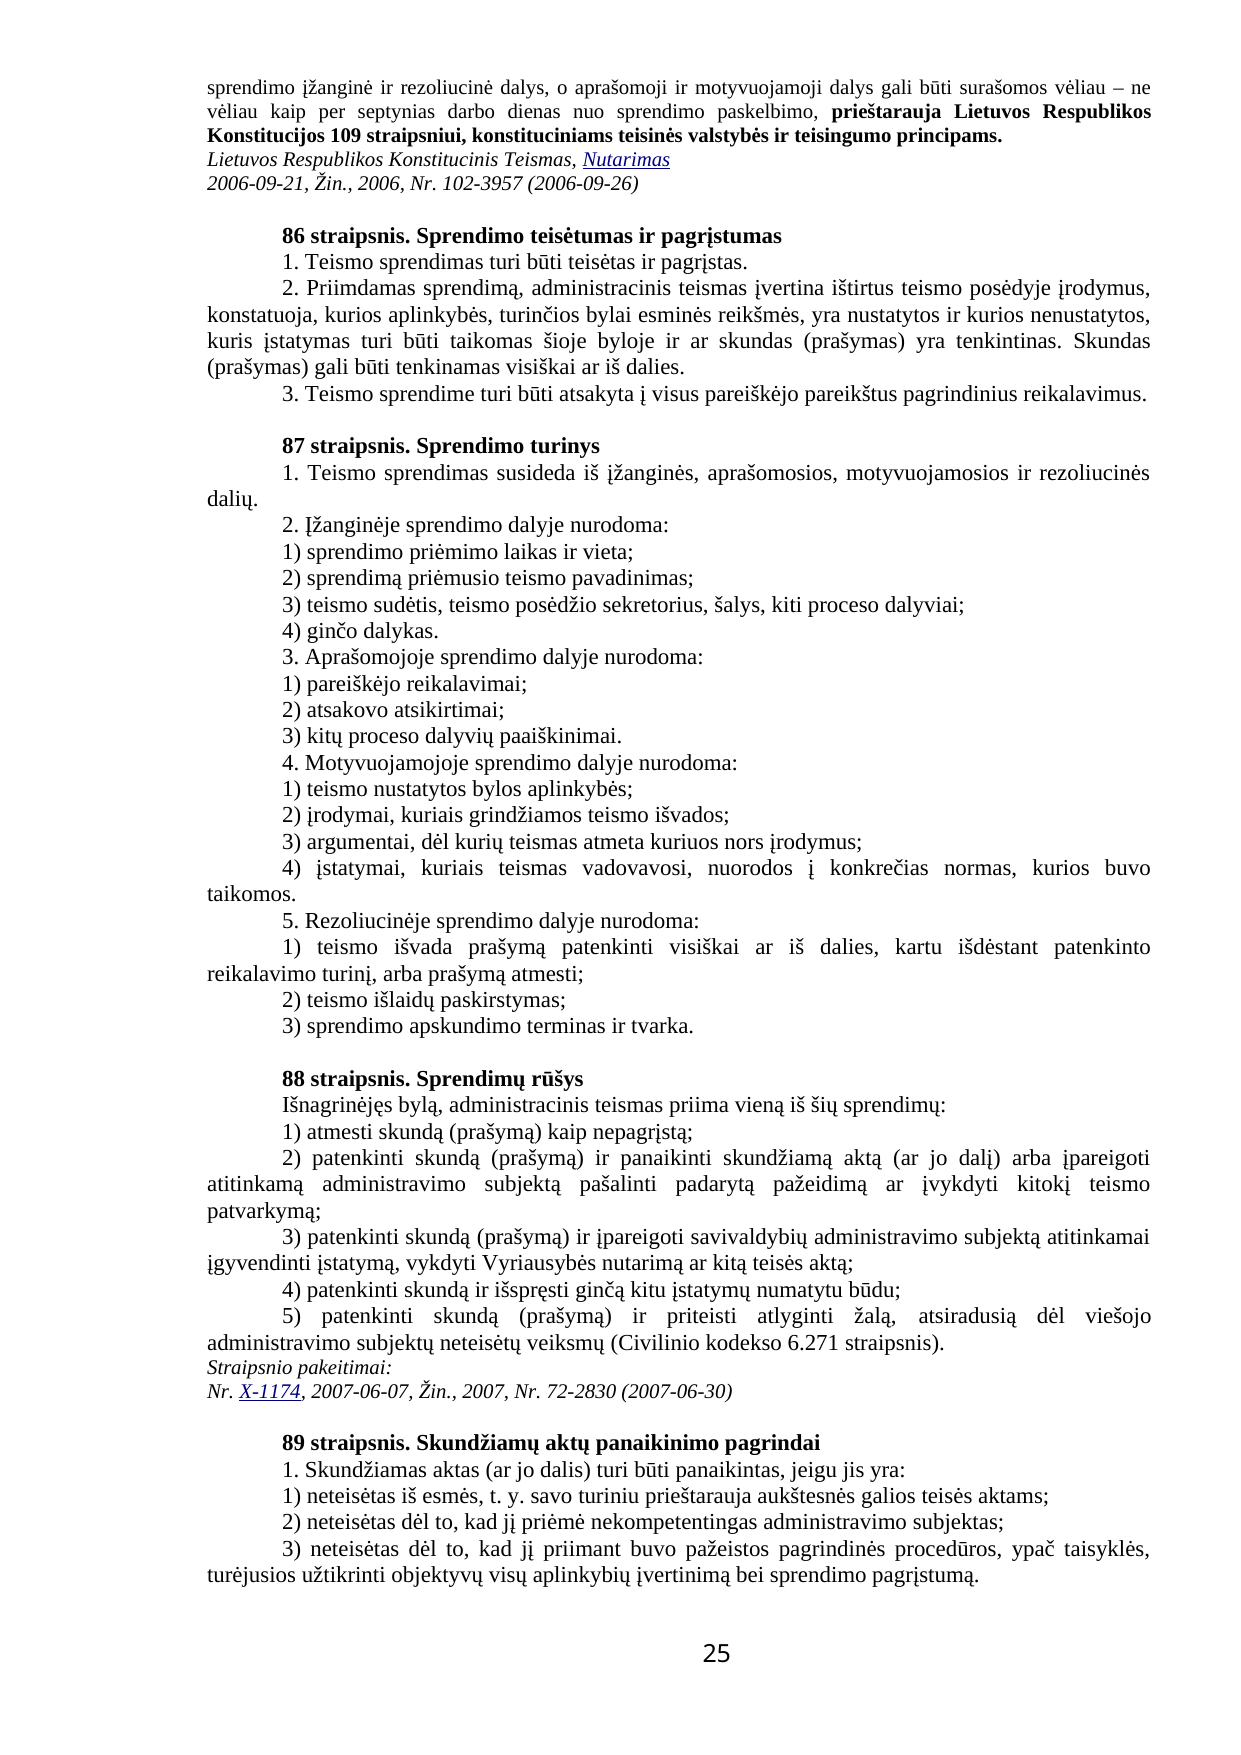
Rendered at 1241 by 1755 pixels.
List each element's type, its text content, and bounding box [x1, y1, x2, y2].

text 86 straipsnis. Sprendimo teisėtumas ir pagrįstumas [207, 222, 1152, 248]
text 4) ginčo dalykas. [207, 617, 1152, 643]
text sprendimo įžanginė ir rezoliucinė dalys, o aprašomoji ir motyvuojamoji dalys gali būti surašomos vėliau – ne vėliau kaip per septynias darbo dienas nuo sprendimo paskelbimo, prieštarauja Lietuvos Respublikos Konstitucijos 109 straipsniui, konstituciniams teisinės valstybės ir teisingumo principams. [207, 75, 1152, 147]
text 2) atsakovo atsikirtimai; [207, 696, 1152, 722]
text 3) sprendimo apskundimo terminas ir tvarka. [207, 1012, 1152, 1039]
text 2) sprendimą priėmusio teismo pavadinimas; [207, 564, 1152, 591]
text Lietuvos Respublikos Konstitucinis Teismas, Nutarimas [207, 147, 1152, 171]
text 1. Teismo sprendimas turi būti teisėtas ir pagrįstas. [207, 248, 1152, 274]
text Straipsnio pakeitimai: [207, 1355, 1152, 1379]
text Išnagrinėjęs bylą, administracinis teismas priima vieną iš šių sprendimų: [207, 1091, 1152, 1118]
text 3. Aprašomojoje sprendimo dalyje nurodoma: [207, 643, 1152, 670]
text 4) patenkinti skundą ir išspręsti ginčą kitu įstatymų numatytu būdu; [207, 1276, 1152, 1302]
text 2) neteisėtas dėl to, kad jį priėmė nekompetentingas administravimo subjektas; [207, 1508, 1152, 1535]
text 2. Priimdamas sprendimą, administracinis teismas įvertina ištirtus teismo posėdyje įrodymus, konstatuoja, kurios aplinkybės, turinčios bylai esminės reikšmės, yra nustatytos ir kurios nenustatytos, kuris įstatymas turi būti taikomas šioje byloje ir ar skundas (prašymas) yra tenkintinas. Skundas (prašymas) gali būti tenkinamas visiškai ar iš dalies. [207, 274, 1152, 380]
text 1) teismo nustatytos bylos aplinkybės; [207, 775, 1152, 801]
text 3. Teismo sprendime turi būti atsakyta į visus pareiškėjo pareikštus pagrindinius reikalavimus. [207, 380, 1152, 406]
text 3) teismo sudėtis, teismo posėdžio sekretorius, šalys, kiti proceso dalyviai; [207, 591, 1152, 617]
text Nr. X-1174, 2007-06-07, Žin., 2007, Nr. 72-2830 (2007-06-30) [207, 1379, 1152, 1403]
text 2) patenkinti skundą (prašymą) ir panaikinti skundžiamą aktą (ar jo dalį) arba įpareigoti atitinkamą administravimo subjektą pašalinti padarytą pažeidimą ar įvykdyti kitokį teismo patvarkymą; [207, 1144, 1152, 1223]
text 3) neteisėtas dėl to, kad jį priimant buvo pažeistos pagrindinės procedūros, ypač taisyklės, turėjusios užtikrinti objektyvų visų aplinkybių įvertinimą bei sprendimo pagrįstumą. [207, 1535, 1152, 1587]
text 4) įstatymai, kuriais teismas vadovavosi, nuorodos į konkrečias normas, kurios buvo taikomos. [207, 854, 1152, 907]
text 2006-09-21, Žin., 2006, Nr. 102-3957 (2006-09-26) [207, 171, 1152, 195]
text 1. Skundžiamas aktas (ar jo dalis) turi būti panaikintas, jeigu jis yra: [207, 1456, 1152, 1482]
text 5) patenkinti skundą (prašymą) ir priteisti atlyginti žalą, atsiradusią dėl viešojo administravimo subjektų neteisėtų veiksmų (Civilinio kodekso 6.271 straipsnis). [207, 1302, 1152, 1355]
text 89 straipsnis. Skundžiamų aktų panaikinimo pagrindai [207, 1429, 1152, 1456]
text 1) teismo išvada prašymą patenkinti visiškai ar iš dalies, kartu išdėstant patenkinto reikalavimo turinį, arba prašymą atmesti; [207, 933, 1152, 986]
text 2. Įžanginėje sprendimo dalyje nurodoma: [207, 512, 1152, 538]
text 2) įrodymai, kuriais grindžiamos teismo išvados; [207, 801, 1152, 828]
text 3) patenkinti skundą (prašymą) ir įpareigoti savivaldybių administravimo subjektą atitinkamai įgyvendinti įstatymą, vykdyti Vyriausybės nutarimą ar kitą teisės aktą; [207, 1223, 1152, 1276]
text 88 straipsnis. Sprendimų rūšys [207, 1065, 1152, 1091]
text 1) pareiškėjo reikalavimai; [207, 670, 1152, 696]
text 1. Teismo sprendimas susideda iš įžanginės, aprašomosios, motyvuojamosios ir rezoliucinės dalių. [207, 459, 1152, 512]
text 4. Motyvuojamojoje sprendimo dalyje nurodoma: [207, 749, 1152, 775]
text 3) argumentai, dėl kurių teismas atmeta kuriuos nors įrodymus; [207, 828, 1152, 854]
text 87 straipsnis. Sprendimo turinys [207, 432, 1152, 459]
text 2) teismo išlaidų paskirstymas; [207, 986, 1152, 1012]
text 1) neteisėtas iš esmės, t. y. savo turiniu prieštarauja aukštesnės galios teisės aktams; [207, 1482, 1152, 1508]
text 5. Rezoliucinėje sprendimo dalyje nurodoma: [207, 907, 1152, 933]
text 3) kitų proceso dalyvių paaiškinimai. [207, 722, 1152, 749]
text 1) sprendimo priėmimo laikas ir vieta; [207, 538, 1152, 564]
text 1) atmesti skundą (prašymą) kaip nepagrįstą; [207, 1118, 1152, 1144]
